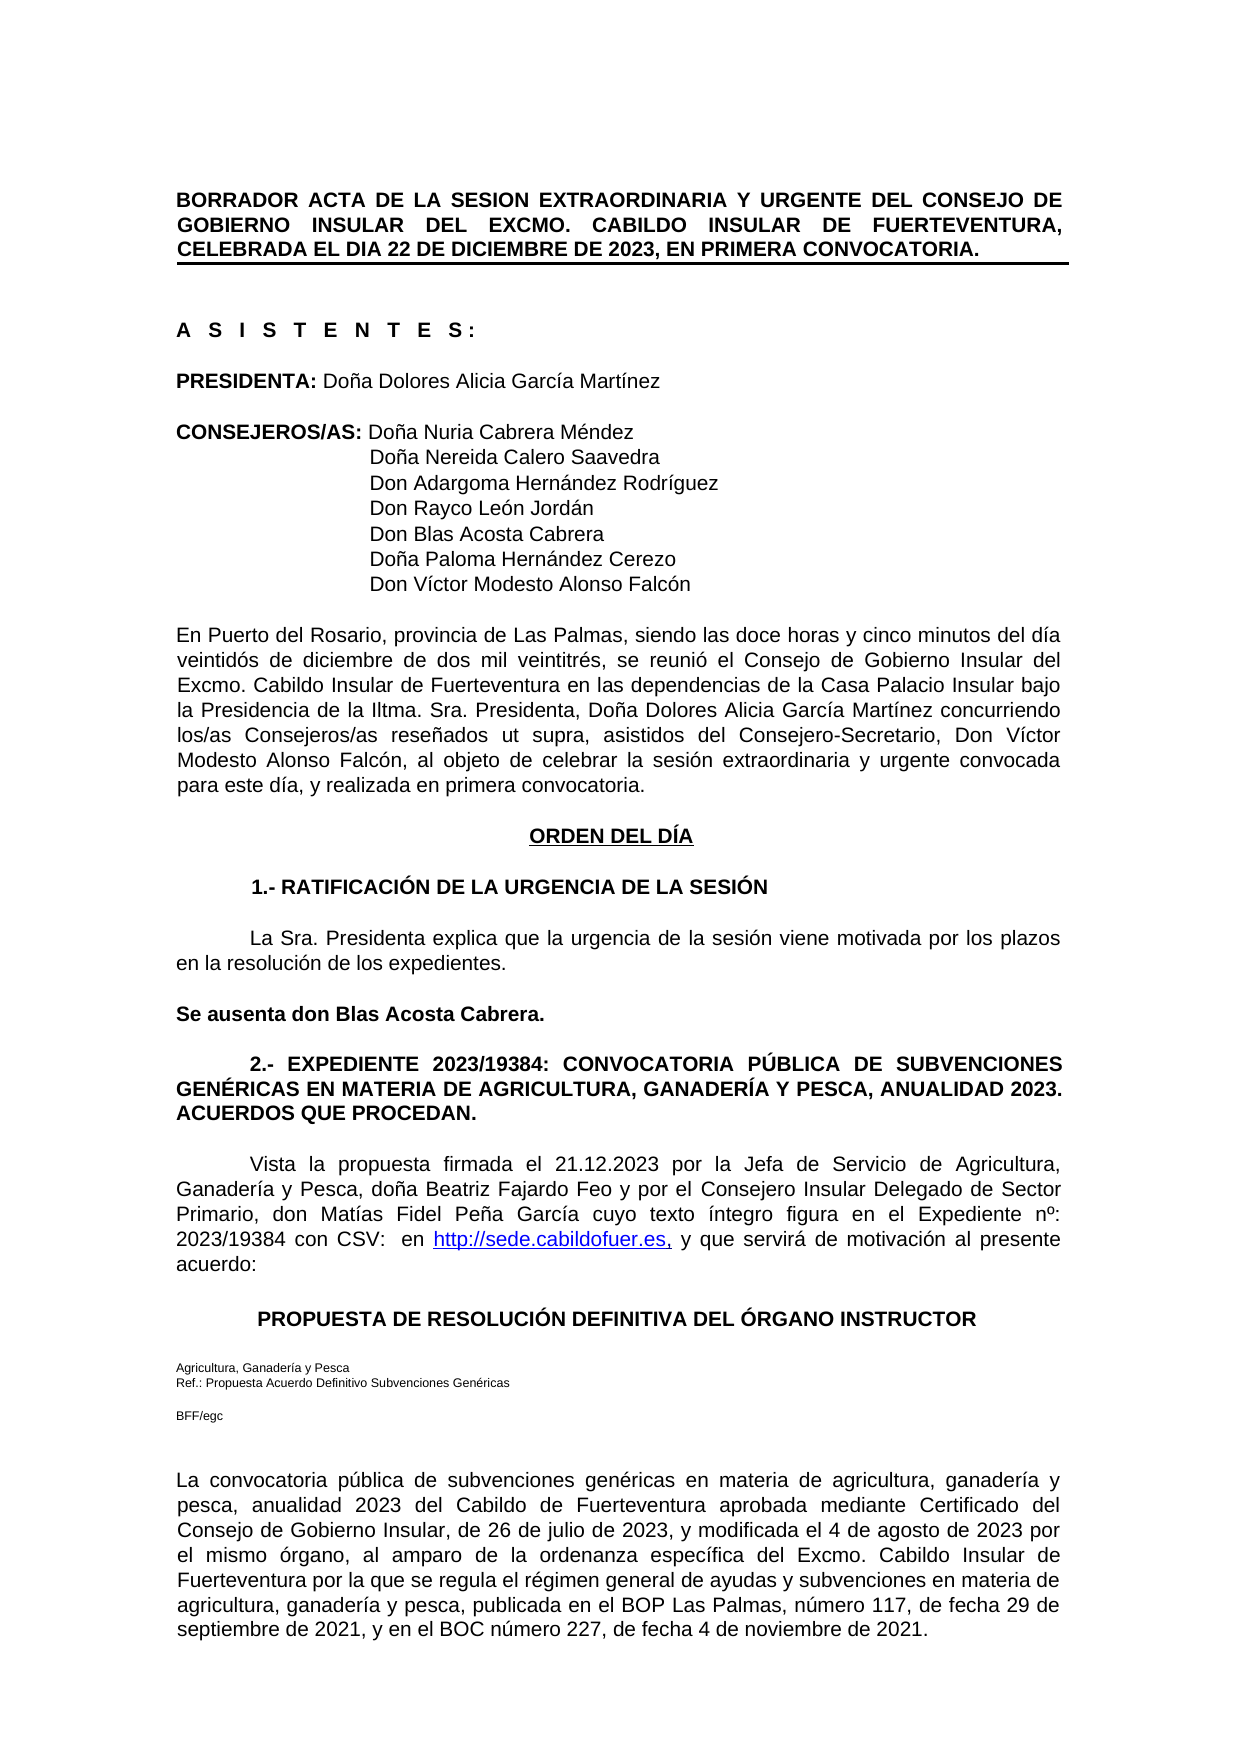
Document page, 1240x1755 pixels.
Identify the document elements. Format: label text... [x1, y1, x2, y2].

text Se ausenta don Blas Acosta Cabrera. [176, 1001, 1063, 1025]
text Ref.: Propuesta Acuerdo Definitivo Subvenciones Genéricas [176, 1376, 1063, 1390]
text Don Adargoma Hernández Rodríguez [369, 471, 1062, 494]
text 2.- EXPEDIENTE 2023/19384: CONVOCATORIA PÚBLICA DE SUBVENCIONES GENÉRICAS EN MATERIA DE AGRICULTURA, GANADERÍA Y PESCA, ANUALIDAD 2023. ACUERDOS QUE PROCEDAN. [176, 1052, 1063, 1125]
text En Puerto del Rosario, provincia de Las Palmas, siendo las doce horas y cinco minutos del día veintidós de diciembre de dos mil veintitrés, se reunió el Consejo de Gobierno Insular del Excmo. Cabildo Insular de Fuerteventura en las dependencias de la Casa Palacio Insular bajo la Presidencia de la Iltma. Sra. Presidenta, Doña Dolores Alicia García Martínez concurriendo los/as Consejeros/as reseñados ut supra, asistidos del Consejero-Secretario, Don Víctor Modesto Alonso Falcón, al objeto de celebrar la sesión extraordinaria y urgente convocada para este día, y realizada en primera convocatoria. [176, 623, 1062, 797]
text 1.- RATIFICACIÓN DE LA URGENCIA DE LA SESIÓN [251, 875, 1063, 899]
text Don Víctor Modesto Alonso Falcón [369, 572, 1062, 596]
text La Sra. Presidenta explica que la urgencia de la sesión viene motivada por los plazos en la resolución de los expedientes. [176, 926, 1062, 974]
text BFF/egc [176, 1399, 1063, 1425]
text BORRADOR ACTA DE LA SESION EXTRAORDINARIA Y URGENTE DEL CONSEJO DE GOBIERNO INSULAR DEL EXCMO. CABILDO INSULAR DE FUERTEVENTURA, CELEBRADA EL DIA 22 DE DICIEMBRE DE 2023, EN PRIMERA CONVOCATORIA. [176, 188, 1063, 261]
text La convocatoria pública de subvenciones genéricas en materia de agricultura, ganadería y pesca, anualidad 2023 del Cabildo de Fuerteventura aprobada mediante Certificado del Consejo de Gobierno Insular, de 26 de julio de 2023, y modificada el 4 de agosto de 2023 por el mismo órgano, al amparo de la ordenanza específica del Excmo. Cabildo Insular de Fuerteventura por la que se regula el régimen general de ayudas y subvenciones en materia de agricultura, ganadería y pesca, publicada en el BOP Las Palmas, número 117, de fecha 29 de septiembre de 2021, y en el BOC número 227, de fecha 4 de noviembre de 2021. [176, 1468, 1062, 1641]
subtitle ORDEN DEL DÍA [177, 824, 1063, 848]
text CONSEJEROS/AS: Doña Nuria Cabrera Méndez [176, 420, 1062, 444]
text Agricultura, Ganadería y Pesca [176, 1361, 1063, 1375]
text Vista la propuesta firmada el 21.12.2023 por la Jefa de Servicio de Agricultura, Ganadería y Pesca, doña Beatriz Fajardo Feo y por el Consejero Insular Delegado de Sector Primario, don Matías Fidel Peña García cuyo texto íntegro figura en el Expediente nº: 2023/19384 con CSV: en http://sede.cabildofuer.es, y que servirá de motivación al presente acuerdo: [176, 1152, 1062, 1275]
text PROPUESTA DE RESOLUCIÓN DEFINITIVA DEL ÓRGANO INSTRUCTOR [177, 1307, 1062, 1331]
text Don Blas Acosta Cabrera [369, 521, 1062, 545]
text PRESIDENTA: Doña Dolores Alicia García Martínez [176, 369, 1062, 393]
text Don Rayco León Jordán [369, 496, 1062, 520]
text A S I S T E N T E S : [176, 318, 1063, 342]
text Doña Nereida Calero Saavedra [369, 445, 1062, 469]
text Doña Paloma Hernández Cerezo [369, 547, 1062, 571]
